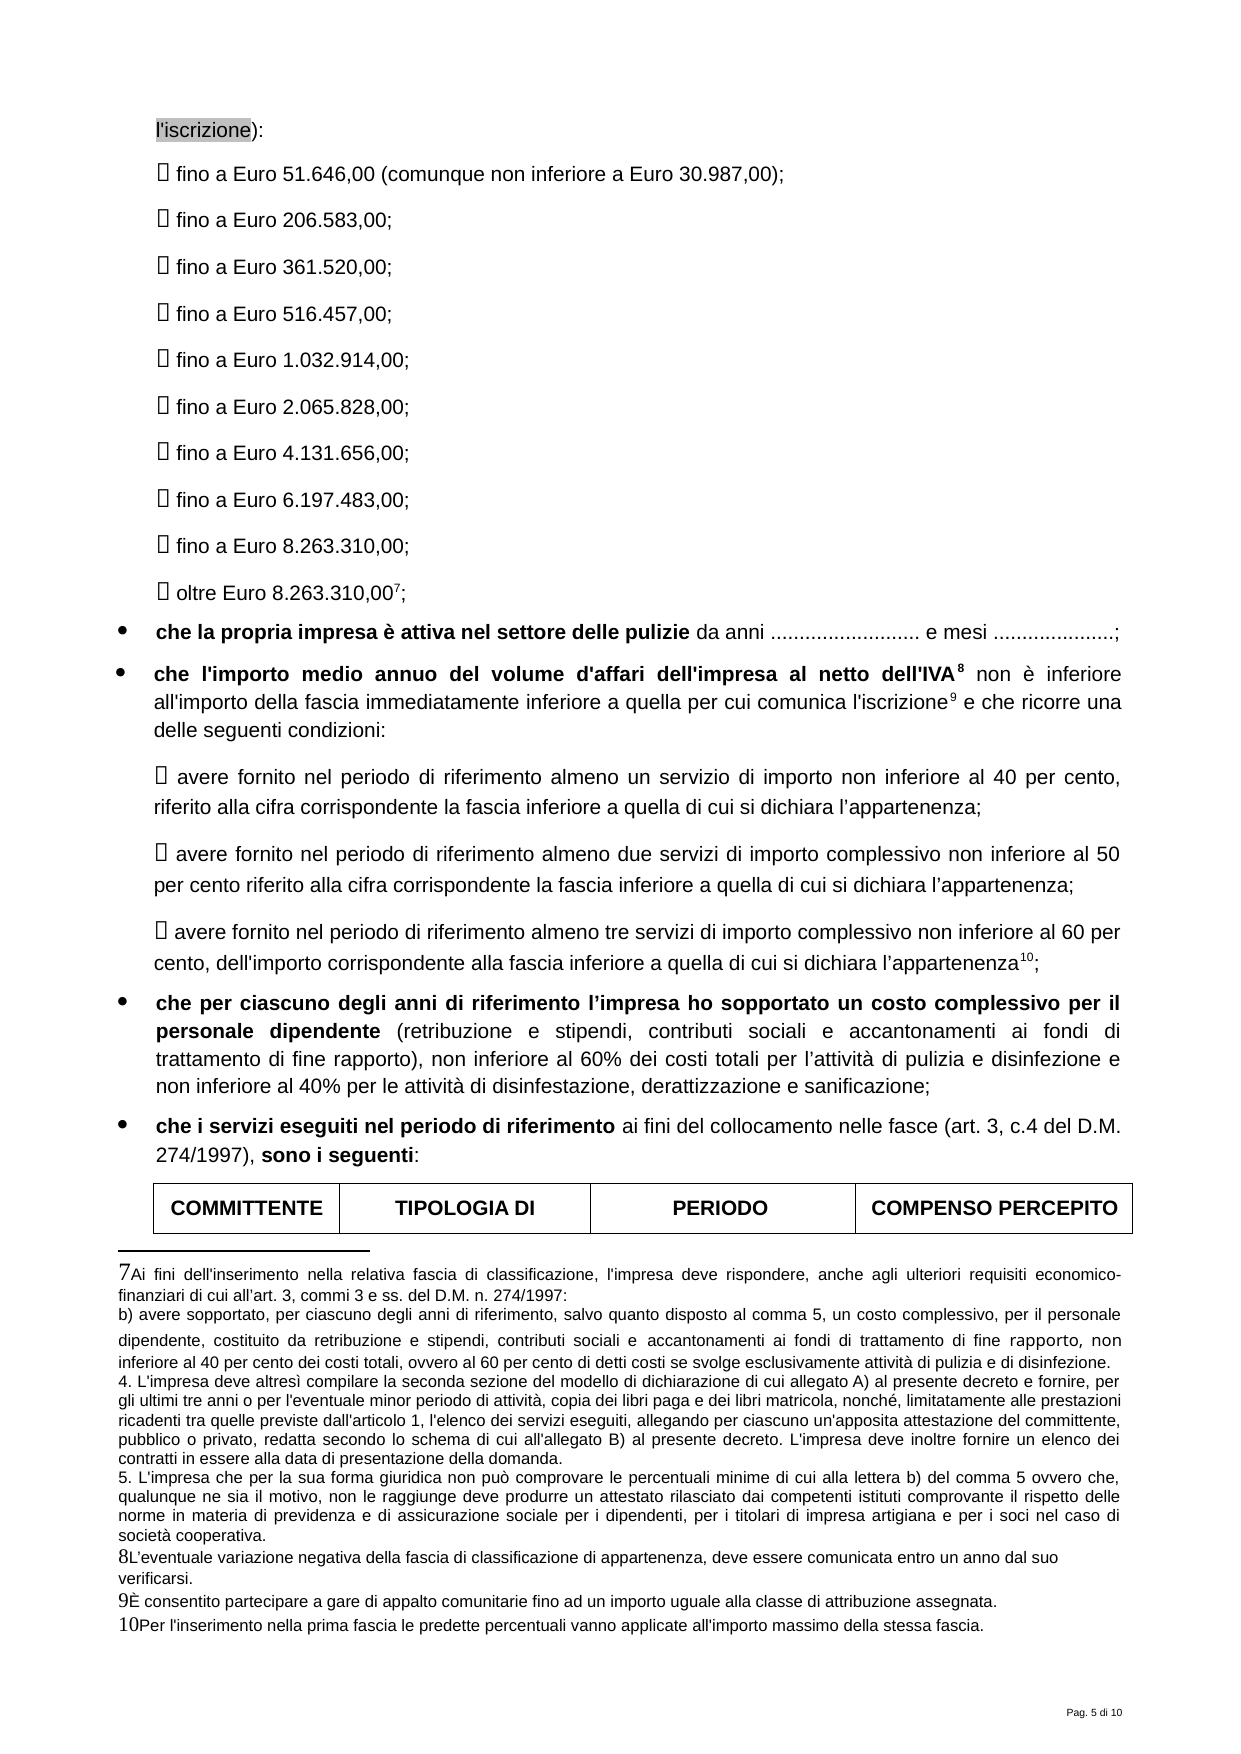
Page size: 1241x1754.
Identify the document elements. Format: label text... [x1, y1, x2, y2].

text  fino a Euro 8.263.310,00; [156, 527, 1122, 561]
table_header TIPOLOGIA DI [340, 1184, 590, 1232]
table_header PERIODO [591, 1184, 855, 1232]
table_header COMMITTENTE [154, 1184, 339, 1232]
list È consentito partecipare a gare di appalto comunitarie fino ad un importo uguale alla classe di attribuzione assegnata. [118, 1588, 1122, 1612]
text Ai fini dell'inserimento nella relativa fascia di classificazione, l'impresa deve rispondere, anche agli ulteriori requisiti economico-finanziari di cui all’art. 3, commi 3 e ss. del D.M. n. 274/1997: [118, 1257, 1122, 1305]
text  fino a Euro 516.457,00; [156, 294, 1122, 328]
subtitle  avere fornito nel periodo di riferimento almeno tre servizi di importo complessivo non inferiore al 60 per cento, dell'importo corrispondente alla fascia inferiore a quella di cui si dichiara l’appartenenza; [153, 913, 1122, 974]
text 5. L'impresa che per la sua forma giuridica non può comprovare le percentuali minime di cui alla lettera b) del comma 5 ovvero che, qualunque ne sia il motivo, non le raggiunge deve produrre un attestato rilasciato dai competenti istituti comprovante il rispetto delle norme in materia di previdenza e di assicurazione sociale per i dipendenti, per i titolari di impresa artigiana e per i soci nel caso di società cooperativa. [118, 1468, 1122, 1544]
text  fino a Euro 361.520,00; [156, 248, 1122, 282]
subtitle che i servizi eseguiti nel periodo di riferimento ai fini del collocamento nelle fasce (art. 3, c.4 del D.M. 274/1997), sono i seguenti: [118, 1114, 1122, 1166]
subtitle che per ciascuno degli anni di riferimento l’impresa ho sopportato un costo complessivo per il personale dipendente (retribuzione e stipendi, contributi sociali e accantonamenti ai fondi di trattamento di fine rapporto), non inferiore al 60% dei costi totali per l’attività di pulizia e disinfezione e non inferiore al 40% per le attività di disinfestazione, derattizzazione e sanificazione; [118, 990, 1122, 1098]
text  fino a Euro 6.197.483,00; [156, 481, 1122, 514]
text  fino a Euro 51.646,00 (comunque non inferiore a Euro 30.987,00); [156, 154, 1122, 189]
subtitle che l'importo medio annuo del volume d'affari dell'impresa al netto dell'IVA non è inferiore all'importo della fascia immediatamente inferiore a quella per cui comunica l'iscrizione e che ricorre una delle seguenti condizioni: [116, 661, 1122, 741]
text  oltre Euro 8.263.310,00; [156, 574, 1122, 608]
text 4. L'impresa deve altresì compilare la seconda sezione del modello di dichiarazione di cui allegato A) al presente decreto e fornire, per gli ultimi tre anni o per l'eventuale minor periodo di attività, copia dei libri paga e dei libri matricola, nonché, limitatamente alle prestazioni ricadenti tra quelle previste dall'articolo 1, l'elenco dei servizi eseguiti, allegando per ciascuno un'apposita attestazione del committente, pubblico o privato, redatta secondo lo schema di cui all'allegato B) al presente decreto. L'impresa deve inoltre fornire un elenco dei contratti in essere alla data di presentazione della domanda. [118, 1372, 1122, 1468]
text Per l'inserimento nella prima fascia le predette percentuali vanno applicate all'importo massimo della stessa fascia. [118, 1612, 1122, 1636]
text b) avere sopportato, per ciascuno degli anni di riferimento, salvo quanto disposto al comma 5, un costo complessivo, per il personale dipendente, costituito da retribuzione e stipendi, contributi sociali e accantonamenti ai fondi di trattamento di fine rapporto, non inferiore al 40 per cento dei costi totali, ovvero al 60 per cento di detti costi se svolge esclusivamente attività di pulizia e di disinfezione. [118, 1305, 1122, 1372]
table_header COMPENSO PERCEPITO [856, 1184, 1132, 1232]
text  fino a Euro 4.131.656,00; [156, 434, 1122, 468]
subtitle  avere fornito nel periodo di riferimento almeno un servizio di importo non inferiore al 40 per cento, riferito alla cifra corrispondente la fascia inferiore a quella di cui si dichiara l’appartenenza; [153, 757, 1122, 819]
text  fino a Euro 1.032.914,00; [156, 341, 1122, 375]
text  fino a Euro 2.065.828,00; [156, 387, 1122, 421]
list L’eventuale variazione negativa della fascia di classificazione di appartenenza, deve essere comunicata entro un anno dal suo verificarsi. [118, 1544, 1122, 1588]
subtitle che la propria impresa è attiva nel settore delle pulizie da anni .......................... e mesi .....................; [118, 620, 1122, 645]
text  fino a Euro 206.583,00; [156, 201, 1122, 235]
list l'iscrizione): [118, 118, 1122, 142]
subtitle  avere fornito nel periodo di riferimento almeno due servizi di importo complessivo non inferiore al 50 per cento riferito alla cifra corrispondente la fascia inferiore a quella di cui si dichiara l’appartenenza; [153, 835, 1122, 897]
